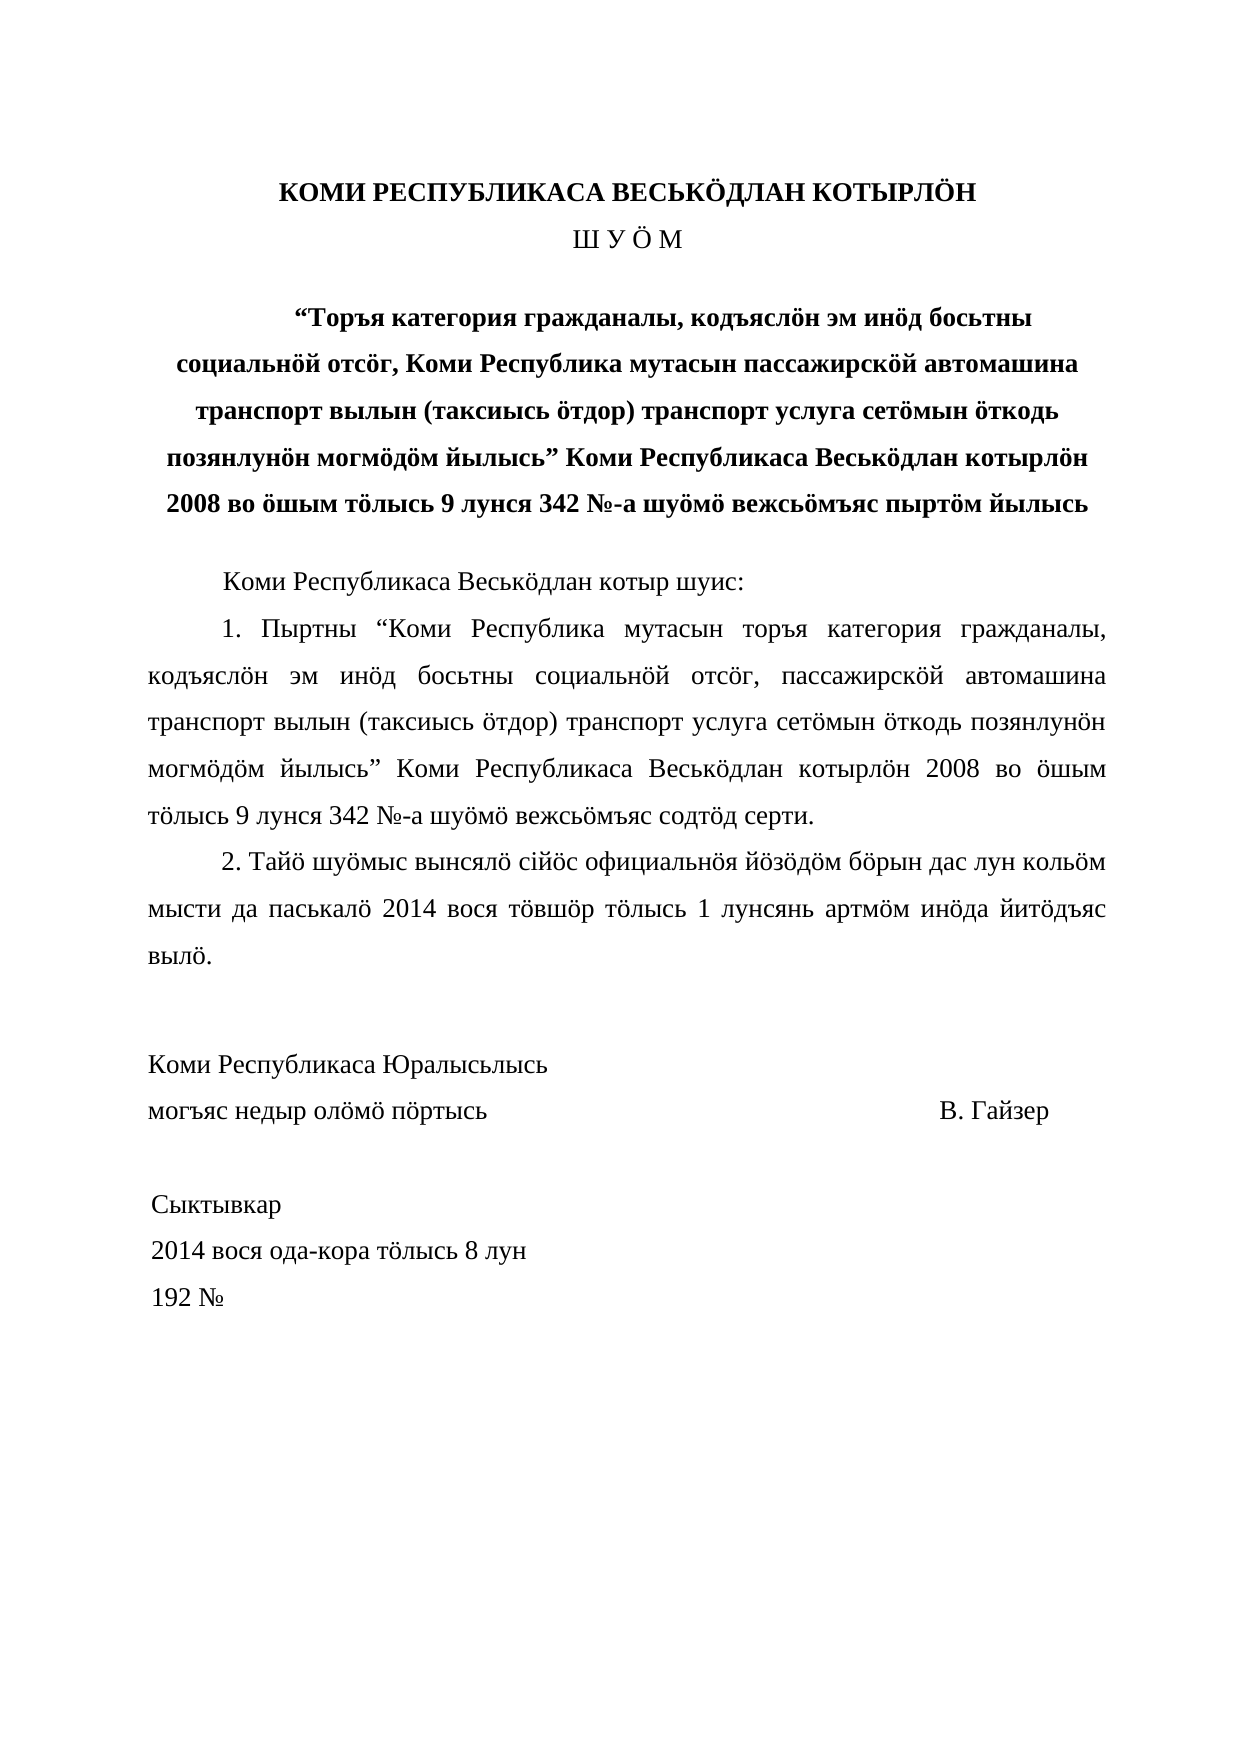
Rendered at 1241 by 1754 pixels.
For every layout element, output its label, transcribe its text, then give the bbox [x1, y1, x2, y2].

text 192 № [151, 1281, 1107, 1312]
text КОМИ РЕСПУБЛИКАСА ВЕСЬКӦДЛАН КОТЫРЛӦН [148, 176, 1107, 208]
text 1. Пыртны “Коми Республика мутасын торъя категория гражданалы, кодъяслӧн эм инӧд босьтны социальнӧй отсӧг, пассажирскӧй автомашина транспорт вылын (таксиысь ӧтдор) транспорт услуга сетӧмын ӧткодь позянлунӧн могмӧдӧм йылысь” Коми Республикаса Веськӧдлан котырлӧн 2008 во ӧшым тӧлысь 9 лунся 342 №-а шуӧмӧ вежсьӧмъяс содтӧд серти. [148, 612, 1107, 830]
text Коми Республикаса Веськӧдлан котыр шуис: [148, 565, 1107, 597]
text “Торъя категория гражданалы, кодъяслӧн эм инӧд босьтны социальнӧй отсӧг, Коми Республика мутасын пассажирскӧй автомашина транспорт вылын (таксиысь ӧтдор) транспорт услуга сетӧмын ӧткодь позянлунӧн могмӧдӧм йылысь” Коми Республикаса Веськӧдлан котырлӧн 2008 во ӧшым тӧлысь 9 лунся 342 №-а шуӧмӧ вежсьӧмъяс пыртӧм йылысь [148, 301, 1107, 519]
text Ш У Ӧ М [148, 223, 1107, 254]
text Коми Республикаса Юралысьлысь [148, 1048, 1107, 1079]
text могъяс недыр олӧмӧ пӧртысь В. Гайзер [148, 1094, 1107, 1126]
text 2014 вося ода-кора тӧлысь 8 лун [151, 1234, 1107, 1266]
text 2. Тайӧ шуӧмыс вынсялӧ сійӧс официальнӧя йӧзӧдӧм бӧрын дас лун кольӧм мысти да паськалӧ 2014 вося тӧвшӧр тӧлысь 1 лунсянь артмӧм инӧда йитӧдъяс вылӧ. [148, 845, 1107, 970]
text Сыктывкар [151, 1188, 1107, 1219]
